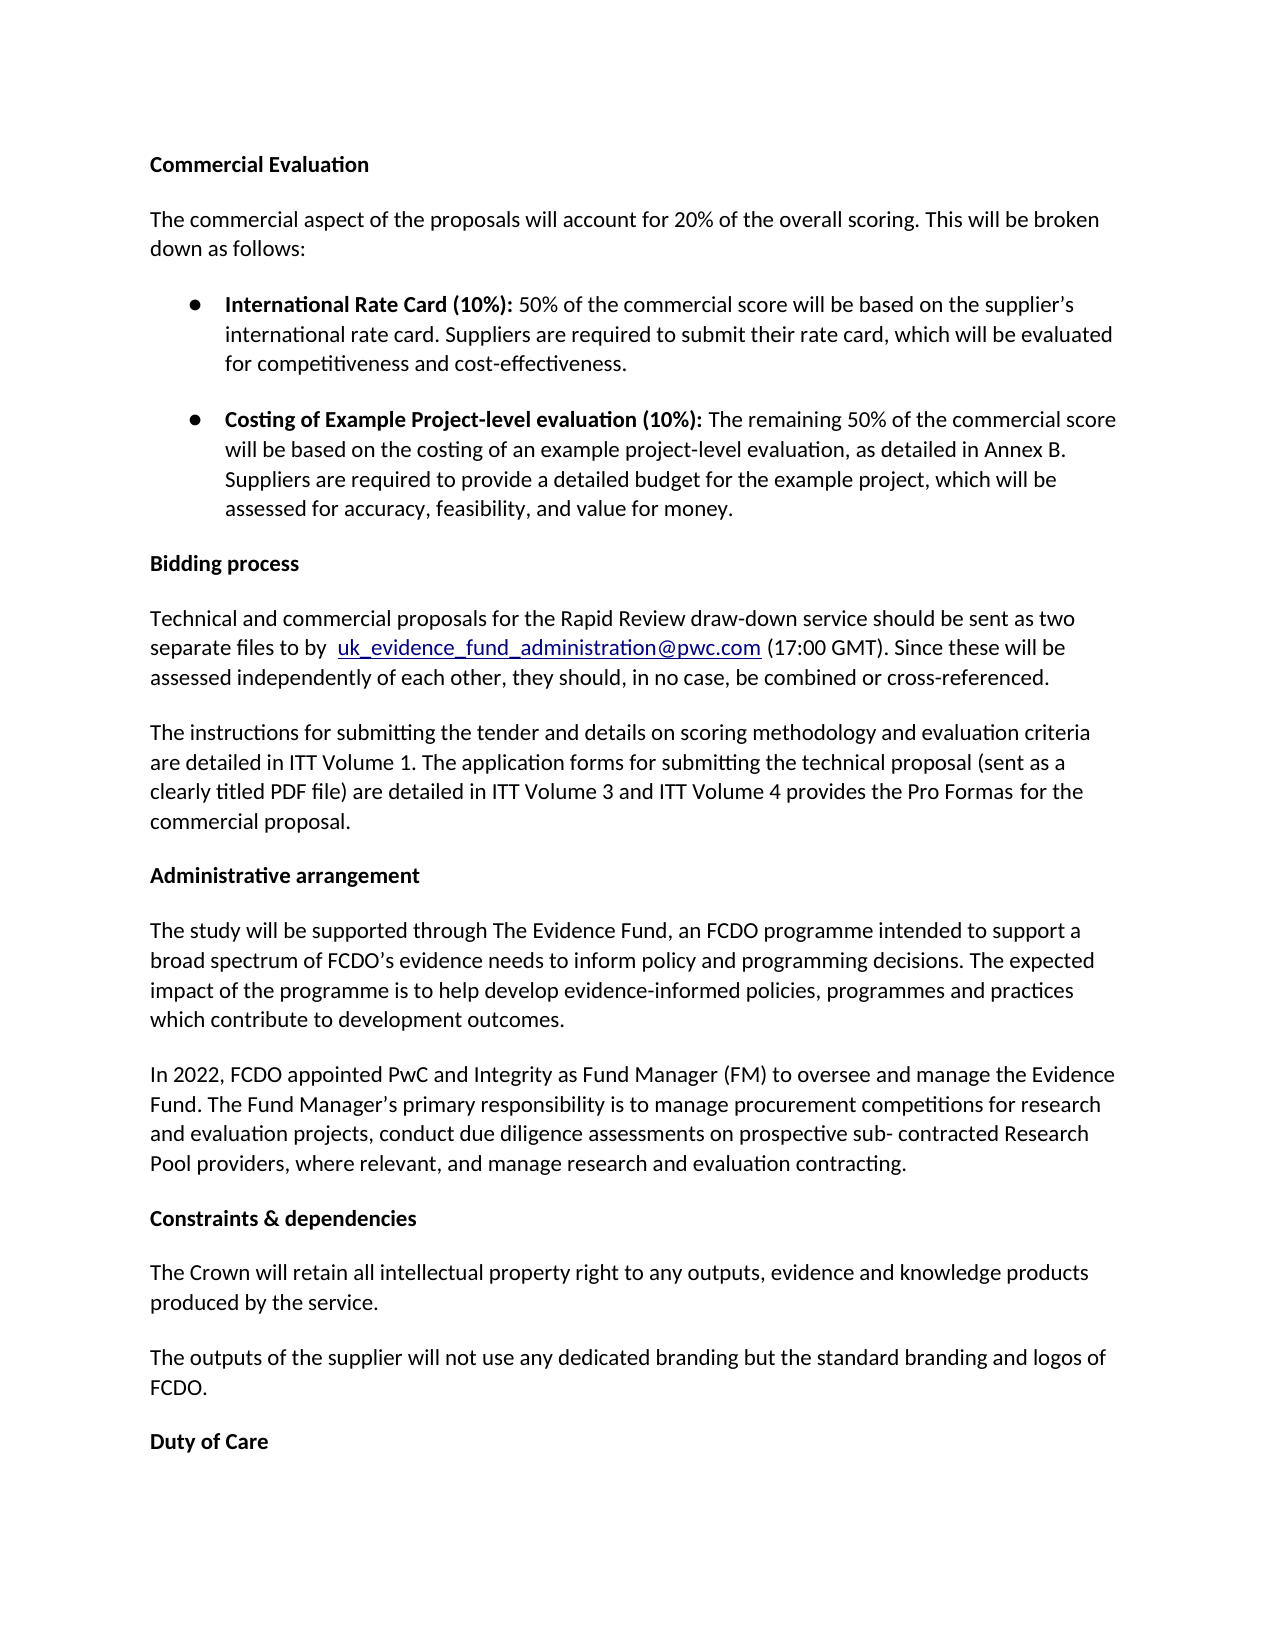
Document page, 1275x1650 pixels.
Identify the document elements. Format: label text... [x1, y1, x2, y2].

list International Rate Card (10%): 50% of the commercial score will be based on the supplier’s international rate card. Suppliers are required to submit their rate card, which will be evaluated for competitiveness and cost-effectiveness. [187, 289, 1125, 378]
text The outputs of the supplier will not use any dedicated branding but the standard branding and logos of FCDO. [150, 1343, 1125, 1401]
text The commercial aspect of the proposals will account for 20% of the overall scoring. This will be broken down as follows: [150, 205, 1125, 262]
text The Crown will retain all intellectual property right to any outputs, evidence and knowledge products produced by the service. [150, 1258, 1125, 1316]
text Commercial Evaluation [150, 150, 1125, 178]
text The instructions for submitting the tender and details on scoring methodology and evaluation criteria are detailed in ITT Volume 1. The application forms for submitting the technical proposal (sent as a clearly titled PDF file) are detailed in ITT Volume 3 and ITT Volume 4 provides the Pro Formas for the commercial proposal. [150, 718, 1125, 835]
text The study will be supported through The Evidence Fund, an FCDO programme intended to support a broad spectrum of FCDO’s evidence needs to inform policy and programming decisions. The expected impact of the programme is to help develop evidence-informed policies, programmes and practices which contribute to development outcomes. [150, 916, 1125, 1033]
text Duty of Care [150, 1427, 1125, 1455]
list Costing of Example Project-level evaluation (10%): The remaining 50% of the commercial score will be based on the costing of an example project-level evaluation, as detailed in Annex B. Suppliers are required to provide a detailed budget for the example project, which will be assessed for accuracy, feasibility, and value for money. [187, 404, 1125, 522]
text Administrative arrangement [150, 862, 1125, 890]
text Technical and commercial proposals for the Rapid Review draw-down service should be sent as two separate files to by uk_evidence_fund_administration@pwc.com (17:00 GMT). Since these will be assessed independently of each other, they should, in no case, be combined or cross-referenced. [150, 604, 1125, 691]
text In 2022, FCDO appointed PwC and Integrity as Fund Manager (FM) to oversee and manage the Evidence Fund. The Fund Manager’s primary responsibility is to manage procurement competitions for research and evaluation projects, conduct due diligence assessments on prospective sub- contracted Research Pool providers, where relevant, and manage research and evaluation contracting. [150, 1060, 1125, 1177]
text Constraints & dependencies [150, 1204, 1125, 1232]
text Bidding process [150, 549, 1125, 577]
